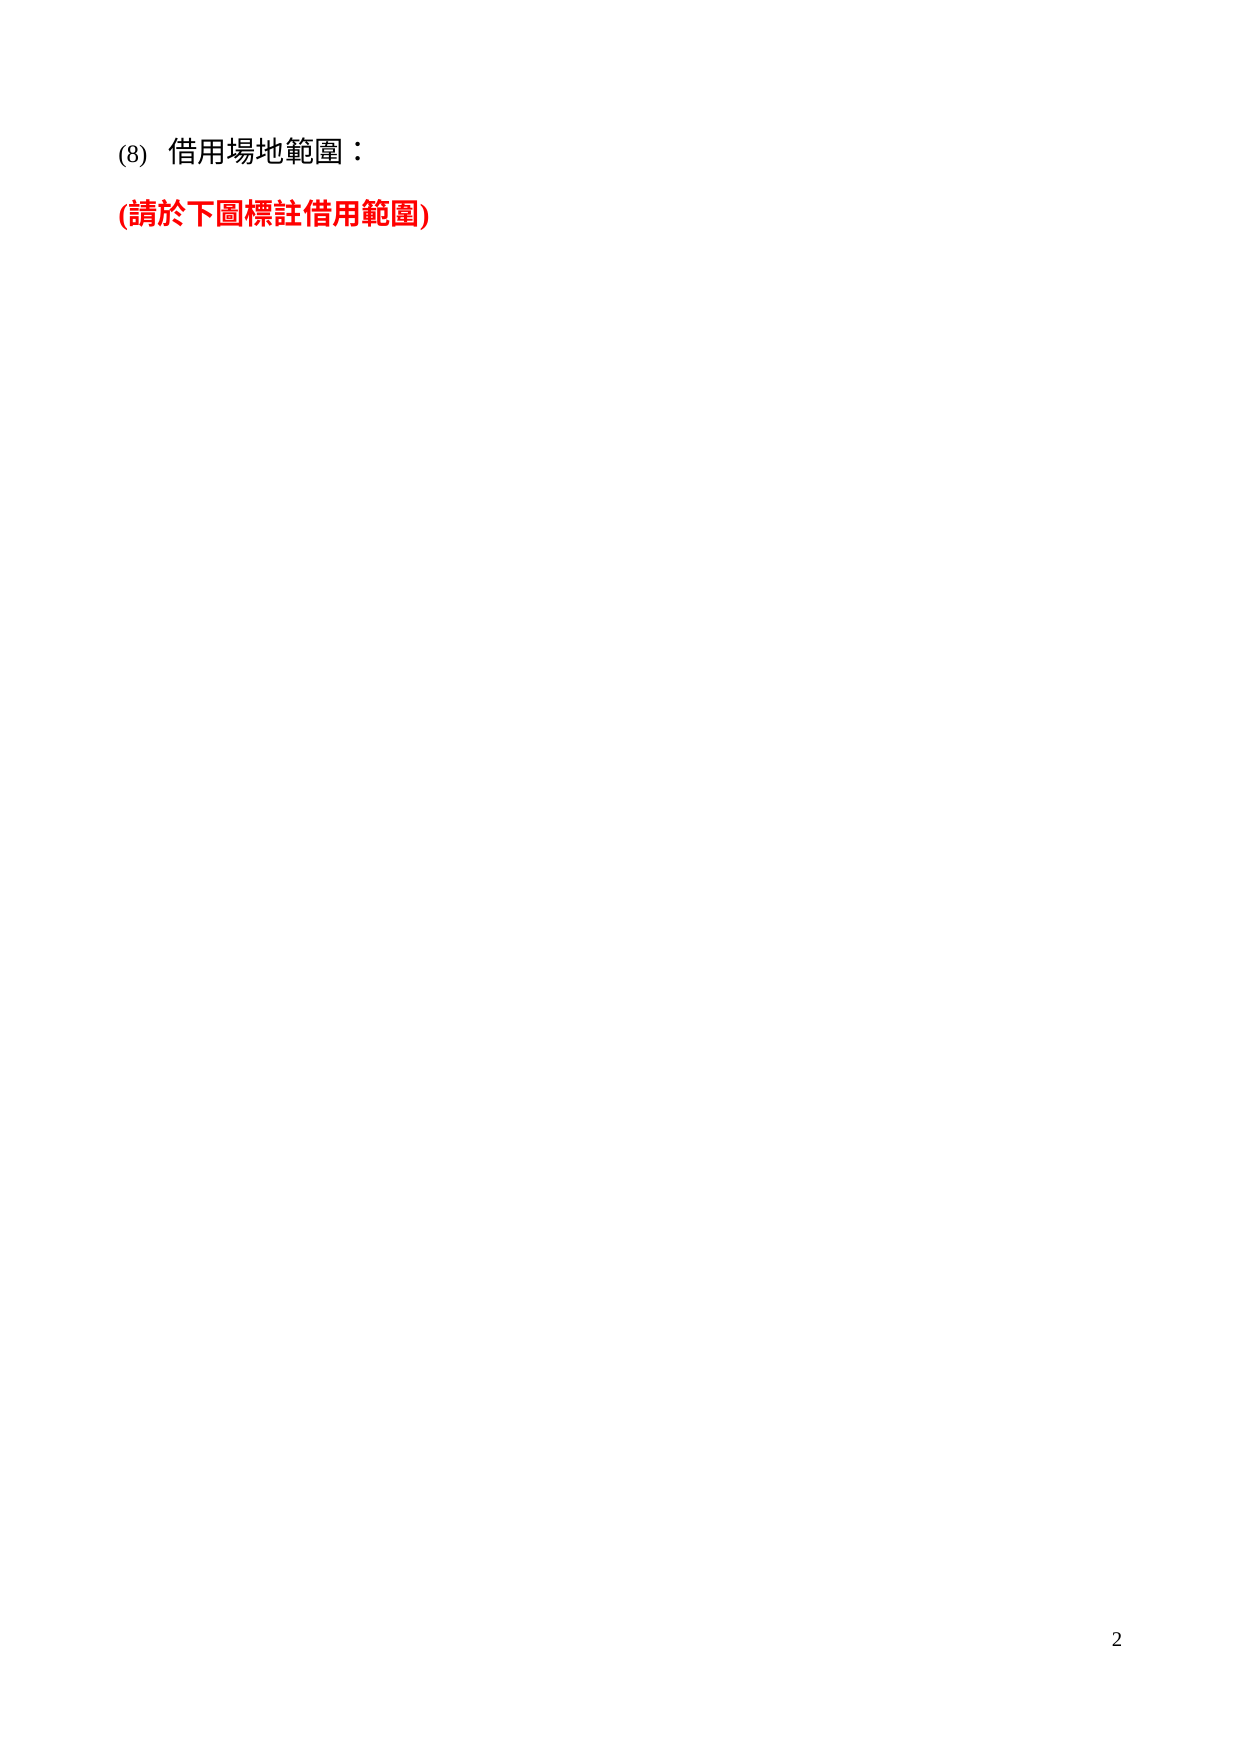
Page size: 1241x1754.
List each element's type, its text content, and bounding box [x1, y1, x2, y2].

text (請於下圖標註借用範圍) [118, 170, 1122, 233]
list 借用場地範圍： [118, 108, 1122, 170]
